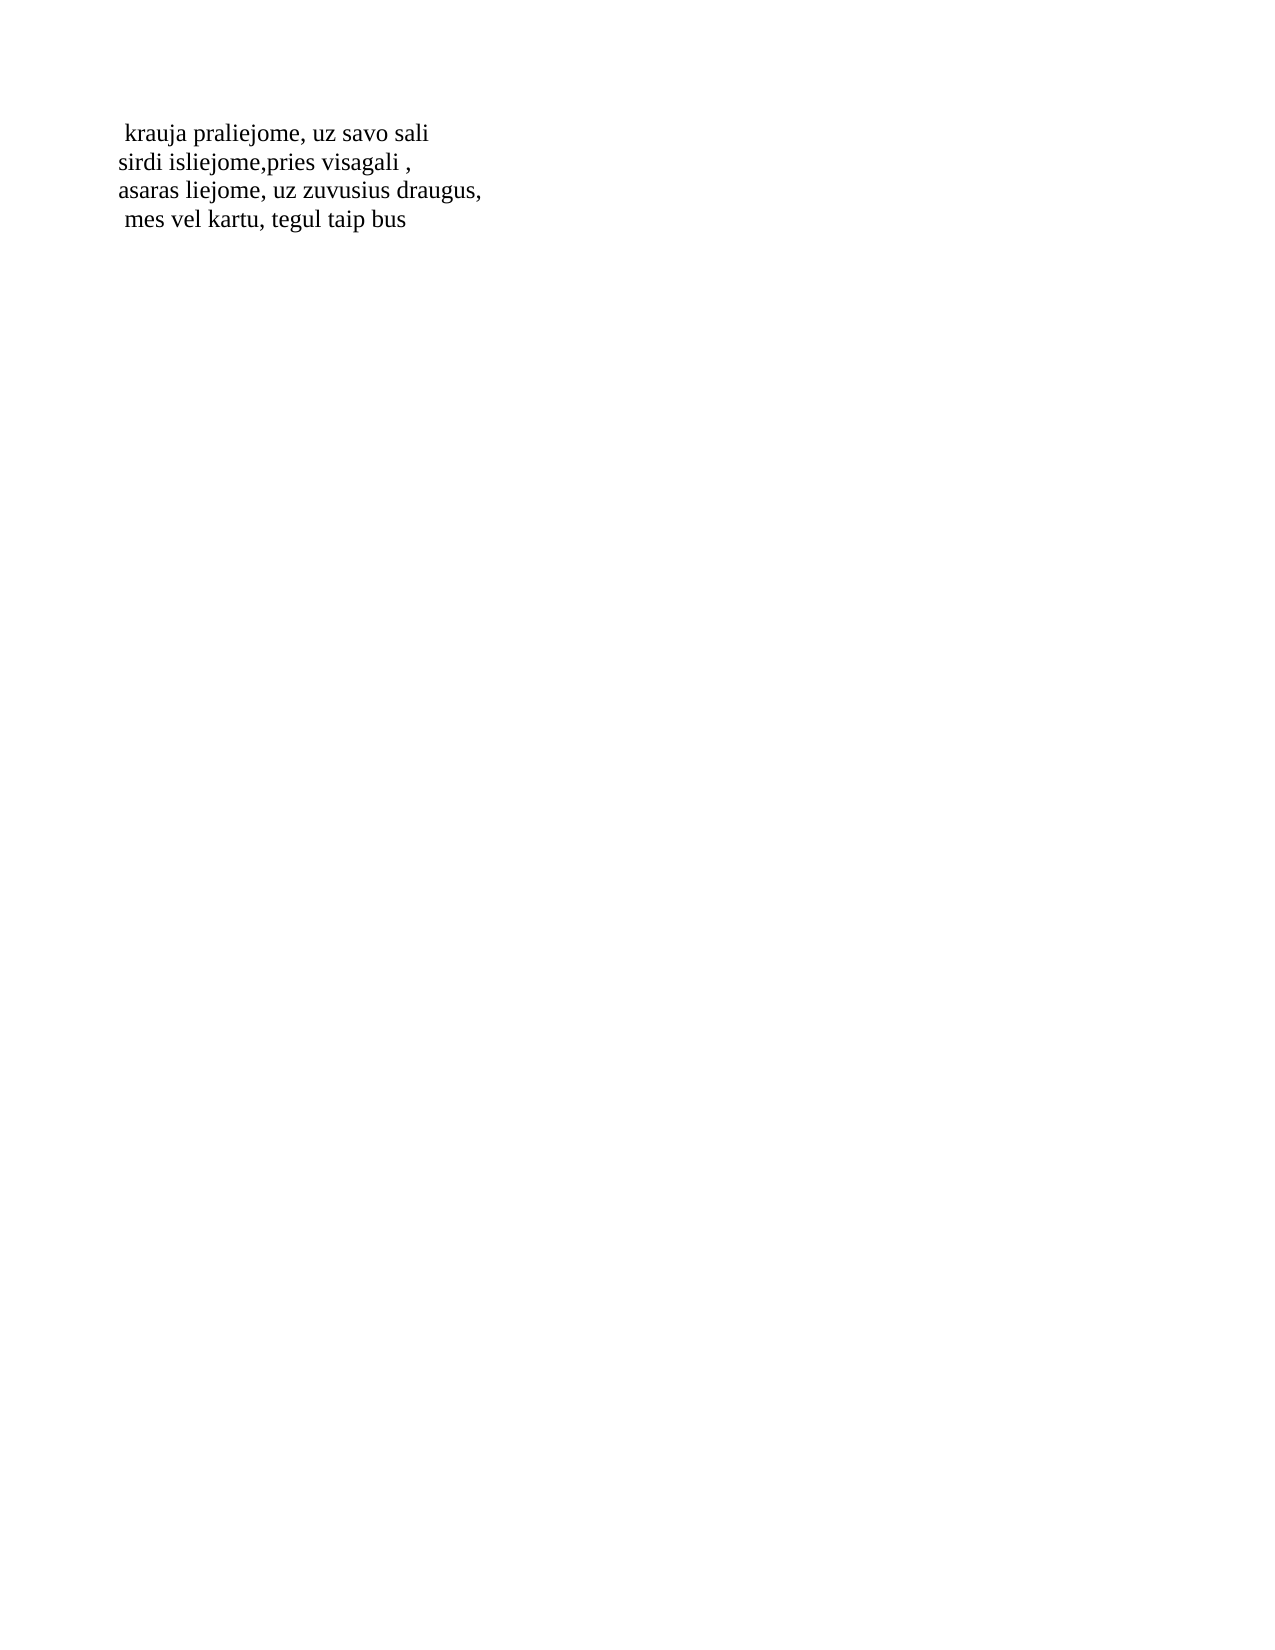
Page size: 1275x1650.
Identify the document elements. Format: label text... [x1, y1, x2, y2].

text krauja praliejome, uz savo sali [118, 118, 1157, 147]
text sirdi isliejome,pries visagali , [118, 147, 1157, 176]
text asaras liejome, uz zuvusius draugus, [118, 176, 1157, 204]
text mes vel kartu, tegul taip bus [118, 204, 1157, 233]
